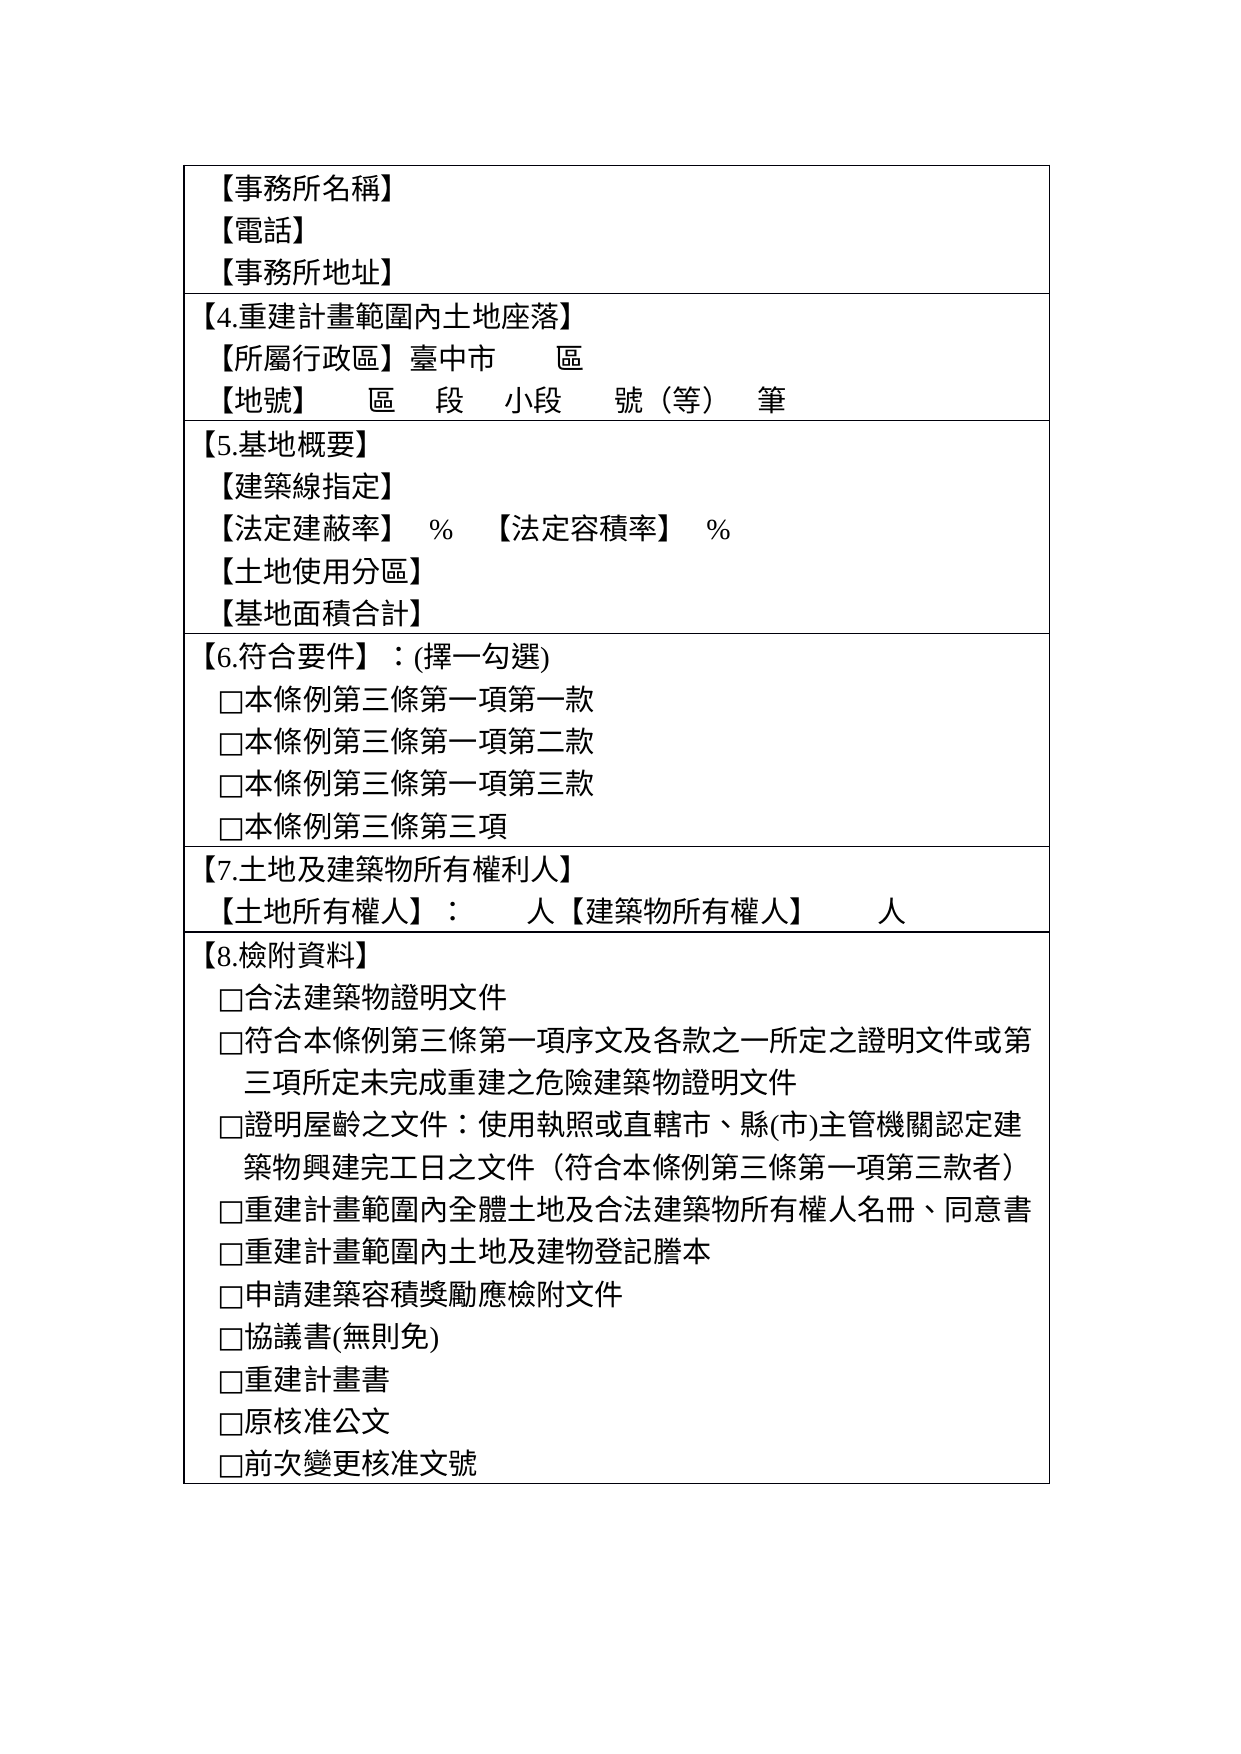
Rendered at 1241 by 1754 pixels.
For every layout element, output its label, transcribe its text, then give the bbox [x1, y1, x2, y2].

table_cell 【8.檢附資料】 □合法建築物證明文件 □符合本條例第三條第一項序文及各款之一所定之證明文件或第三項所定未完成重建之危險建築物證明文件 □證明屋齡之文件：使用執照或直轄市、縣(市)主管機關認定建築物興建完工日之文件（符合本條例第三條第一項第三款者） □重建計畫範圍內全體土地及合法建築物所有權人名冊、同意書 □重建計畫範圍內土地及建物登記謄本 □申請建築容積獎勵應檢附文件 □協議書(無則免) □重建計畫書 □原核准公文 □前次變更核准文號 [185, 933, 1049, 1483]
table_cell 【7.土地及建築物所有權利人】 【土地所有權人】： 人【建築物所有權人】 人 [185, 847, 1049, 931]
table_cell 【事務所名稱】 【電話】 【事務所地址】 [185, 166, 1049, 292]
table_cell 【5.基地概要】 【建築線指定】 【法定建蔽率】 % 【法定容積率】 % 【土地使用分區】 【基地面積合計】 [185, 421, 1049, 633]
table_cell 【4.重建計畫範圍內土地座落】 【所屬行政區】臺中市 區 【地號】 區 段 小段 號（等） 筆 [185, 294, 1049, 420]
table_cell 【6.符合要件】：(擇一勾選) □本條例第三條第一項第一款 □本條例第三條第一項第二款 □本條例第三條第一項第三款 □本條例第三條第三項 [185, 634, 1049, 846]
